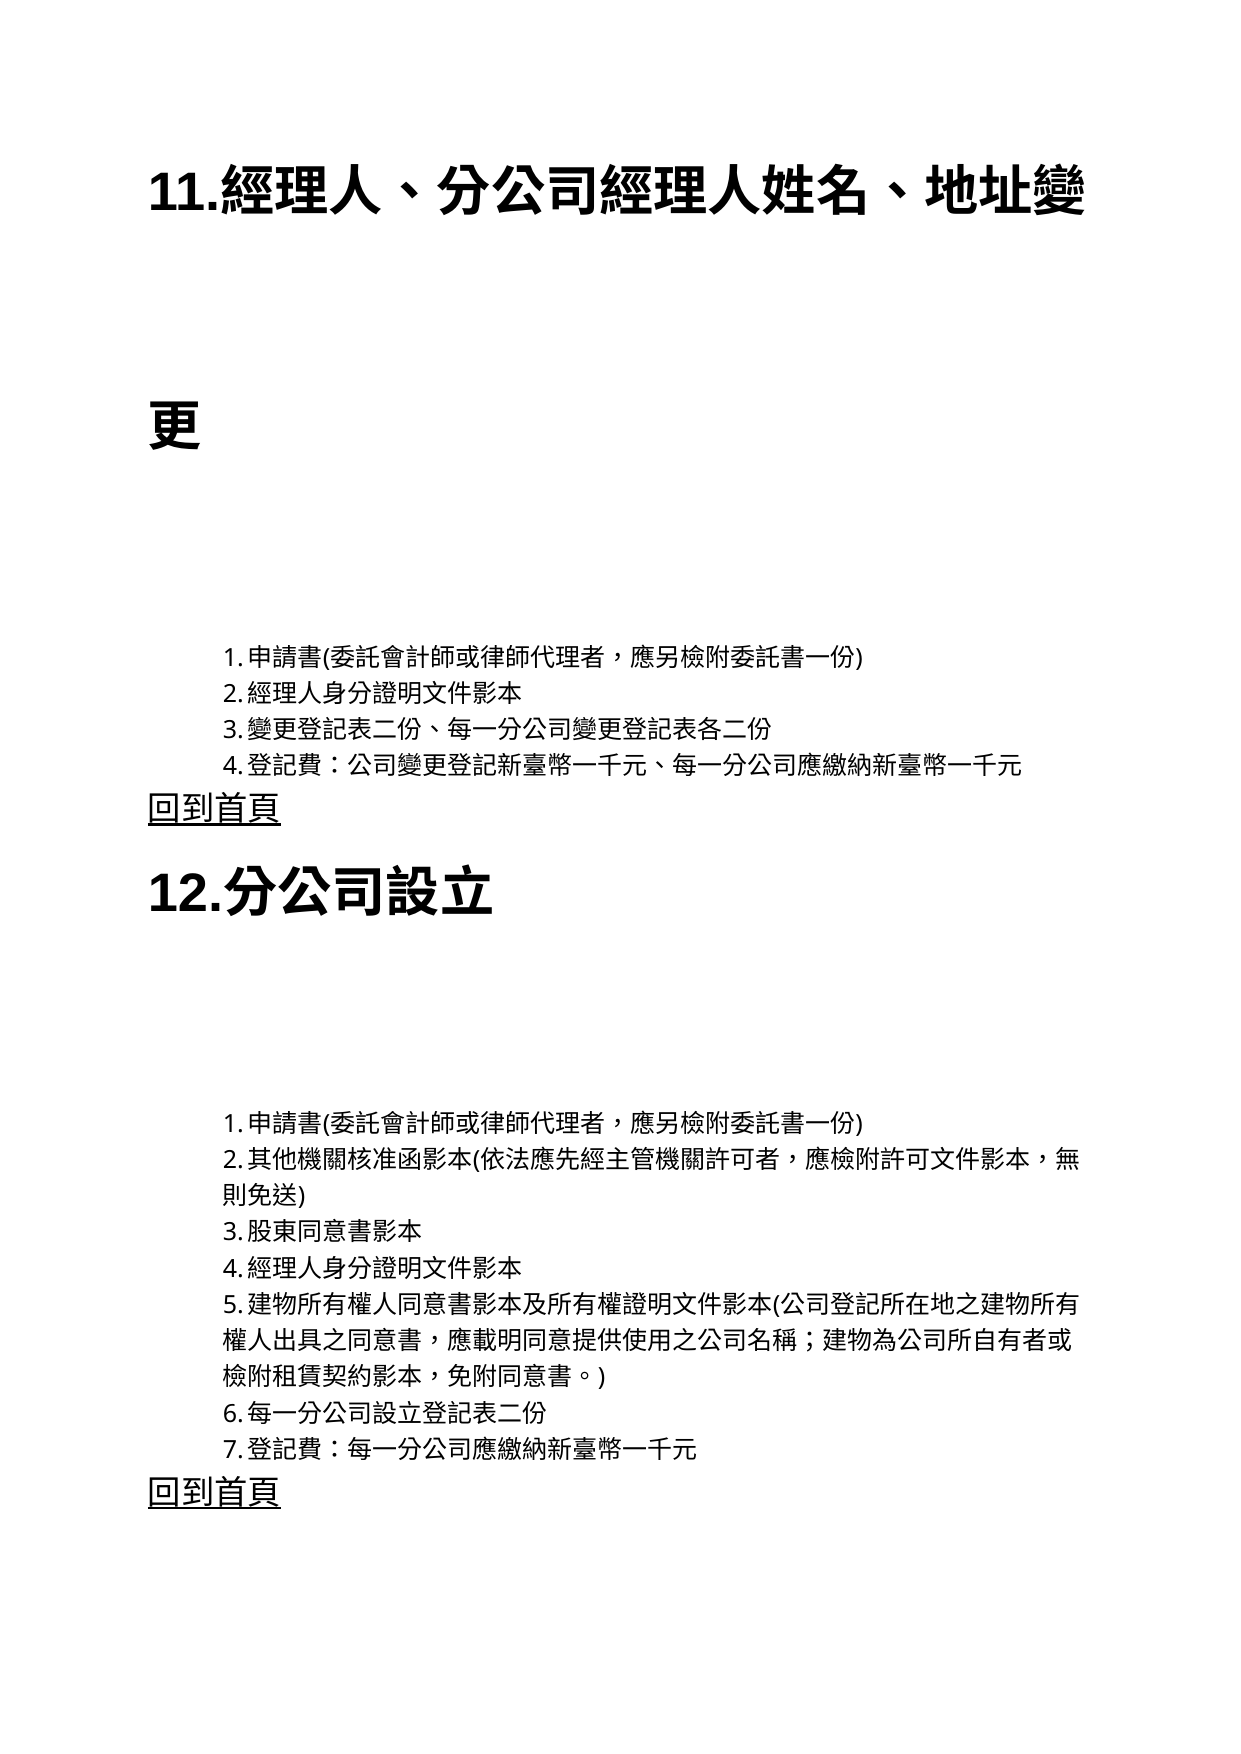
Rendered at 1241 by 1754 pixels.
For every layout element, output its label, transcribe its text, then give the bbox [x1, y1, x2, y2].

list 申請書(委託會計師或律師代理者，應另檢附委託書一份) [223, 637, 1092, 673]
list 每一分公司設立登記表二份 [223, 1393, 1092, 1429]
list 股東同意書影本 [223, 1212, 1092, 1248]
list 經理人身分證明文件影本 [223, 673, 1092, 709]
text 回到首頁 [148, 782, 1092, 830]
subtitle 12.分公司設立 [148, 849, 1092, 927]
list 登記費：公司變更登記新臺幣一千元、每一分公司應繳納新臺幣一千元 [223, 746, 1092, 782]
list 申請書(委託會計師或律師代理者，應另檢附委託書一份) [223, 1103, 1092, 1139]
list 建物所有權人同意書影本及所有權證明文件影本(公司登記所在地之建物所有權人出具之同意書，應載明同意提供使用之公司名稱；建物為公司所自有者或檢附租賃契約影本，免附同意書。) [223, 1284, 1092, 1393]
subtitle 11.經理人、分公司經理人姓名、地址變更 [148, 148, 1092, 461]
list 經理人身分證明文件影本 [223, 1248, 1092, 1284]
text 回到首頁 [148, 1466, 1092, 1514]
list 變更登記表二份、每一分公司變更登記表各二份 [223, 709, 1092, 746]
list 其他機關核准函影本(依法應先經主管機關許可者，應檢附許可文件影本，無則免送) [223, 1139, 1092, 1212]
list 登記費：每一分公司應繳納新臺幣一千元 [223, 1429, 1092, 1466]
